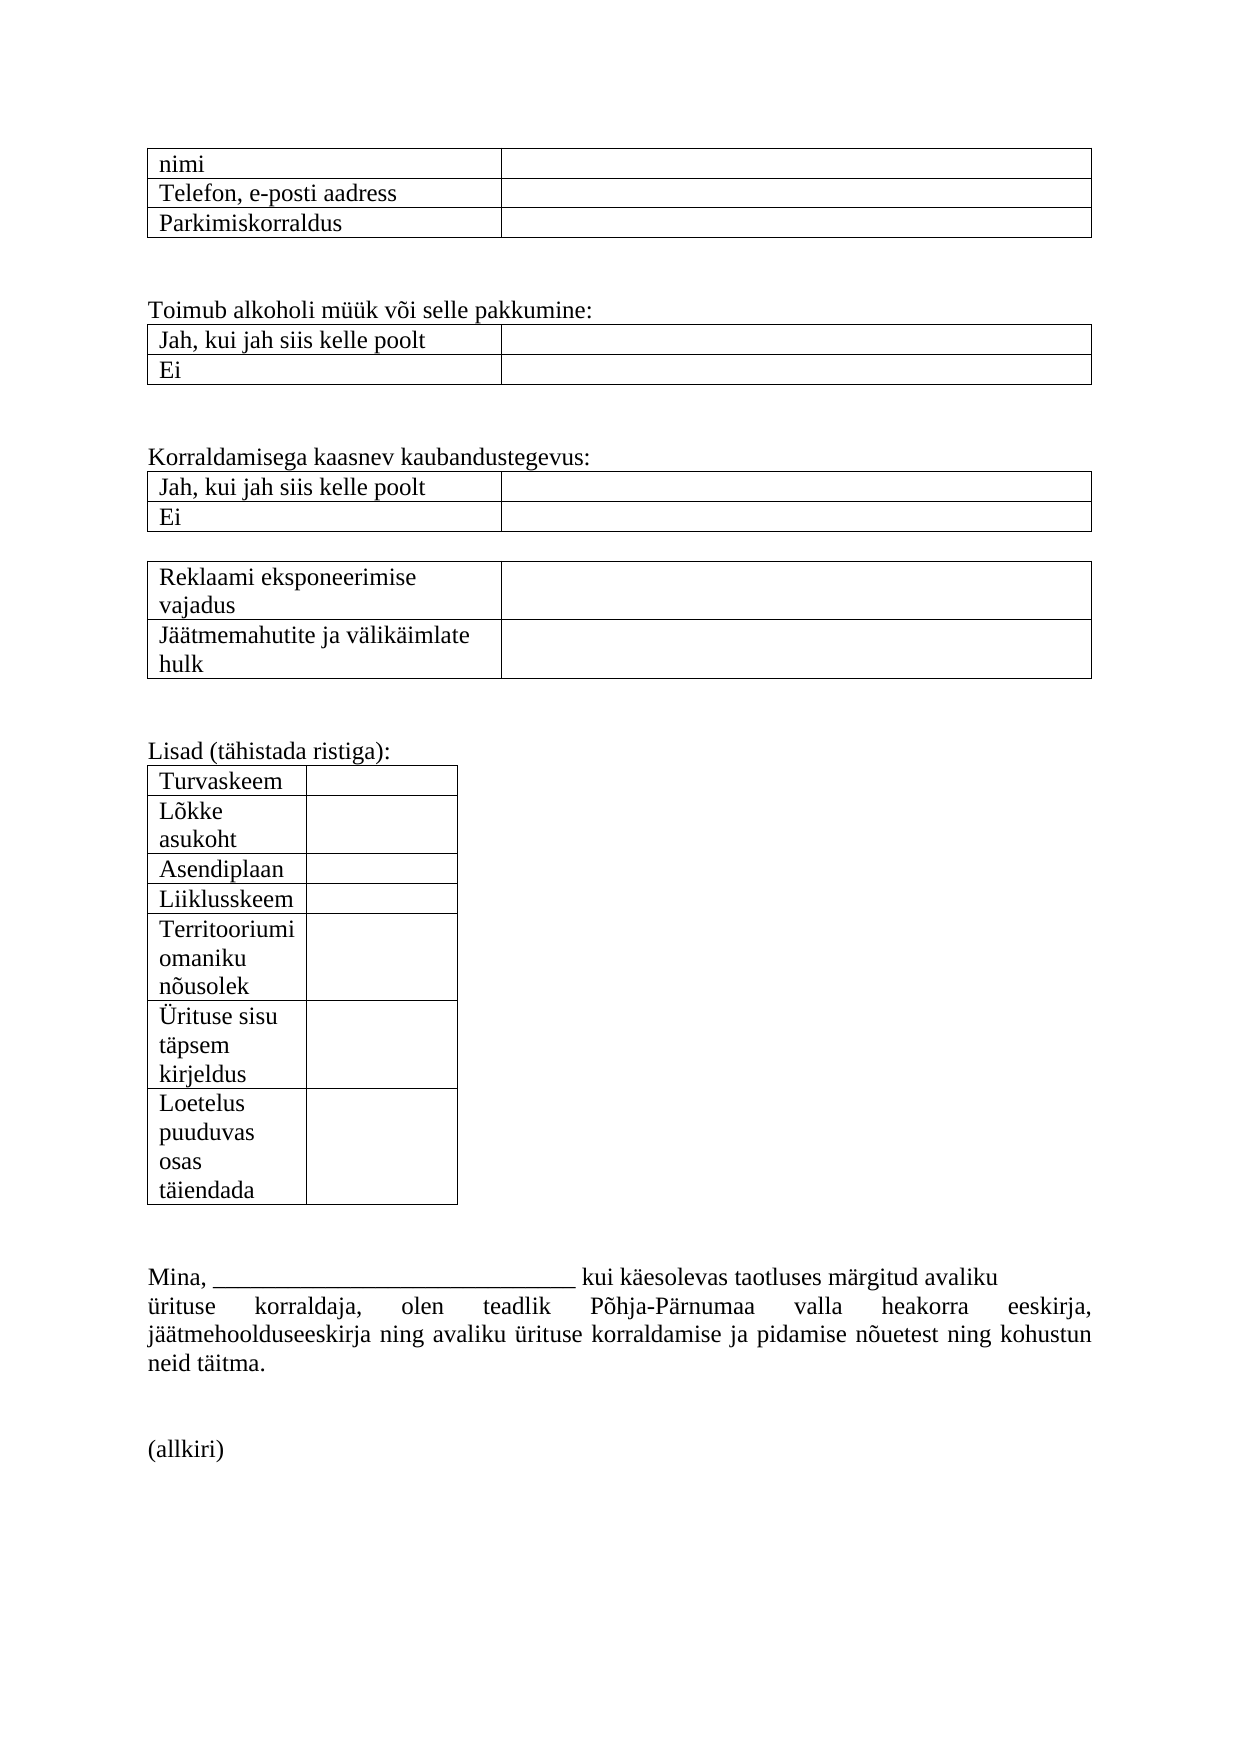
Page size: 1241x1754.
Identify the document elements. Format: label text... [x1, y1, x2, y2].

table_header Jah, kui jah siis kelle poolt [148, 472, 501, 501]
table_cell [307, 854, 457, 883]
table_cell Jäätmemahutite ja välikäimlate hulk [148, 620, 501, 678]
table_cell Lõkke asukoht [148, 796, 306, 853]
table_cell [307, 1001, 457, 1087]
table_cell Parkimiskorraldus [148, 208, 501, 237]
text Lisad (tähistada ristiga): [148, 736, 1093, 765]
table_header Reklaami eksponeerimise vajadus [148, 562, 501, 619]
table_cell Telefon, e-posti aadress [148, 179, 501, 207]
table_header Jah, kui jah siis kelle poolt [148, 325, 501, 354]
table_header Turvaskeem [148, 766, 306, 795]
text Toimub alkoholi müük või selle pakkumine: [148, 296, 1093, 324]
text Mina, _____________________________ kui käesolevas taotluses märgitud avaliku [148, 1262, 1093, 1291]
table_header [502, 562, 1091, 619]
table_cell Ürituse sisu täpsem kirjeldus [148, 1001, 306, 1087]
table_cell Ei [148, 355, 501, 384]
text Korraldamisega kaasnev kaubandustegevus: [148, 442, 1093, 471]
table_cell [502, 355, 1091, 384]
table_header [502, 472, 1091, 501]
text ürituse korraldaja, olen teadlik Põhja-Pärnumaa valla heakorra eeskirja, jäätmehoolduseeskirja ning avaliku ürituse korraldamise ja pidamise nõuetest ning kohustun neid täitma. [148, 1291, 1093, 1377]
table_cell Ei [148, 502, 501, 531]
table_cell [502, 502, 1091, 531]
table_header nimi [148, 149, 501, 177]
table_cell Territooriumi omaniku nõusolek [148, 914, 306, 1000]
table_cell [307, 796, 457, 853]
table_cell [307, 884, 457, 913]
table_cell Asendiplaan [148, 854, 306, 883]
table_cell [502, 179, 1091, 207]
table_header [502, 149, 1091, 177]
text (allkiri) [148, 1434, 1093, 1463]
table_header [502, 325, 1091, 354]
table_cell Loetelus puuduvas osas täiendada [148, 1089, 306, 1203]
table_cell [502, 620, 1091, 678]
table_cell [502, 208, 1091, 237]
table_header [307, 766, 457, 795]
table_cell [307, 914, 457, 1000]
table_cell [307, 1089, 457, 1203]
table_cell Liiklusskeem [148, 884, 306, 913]
